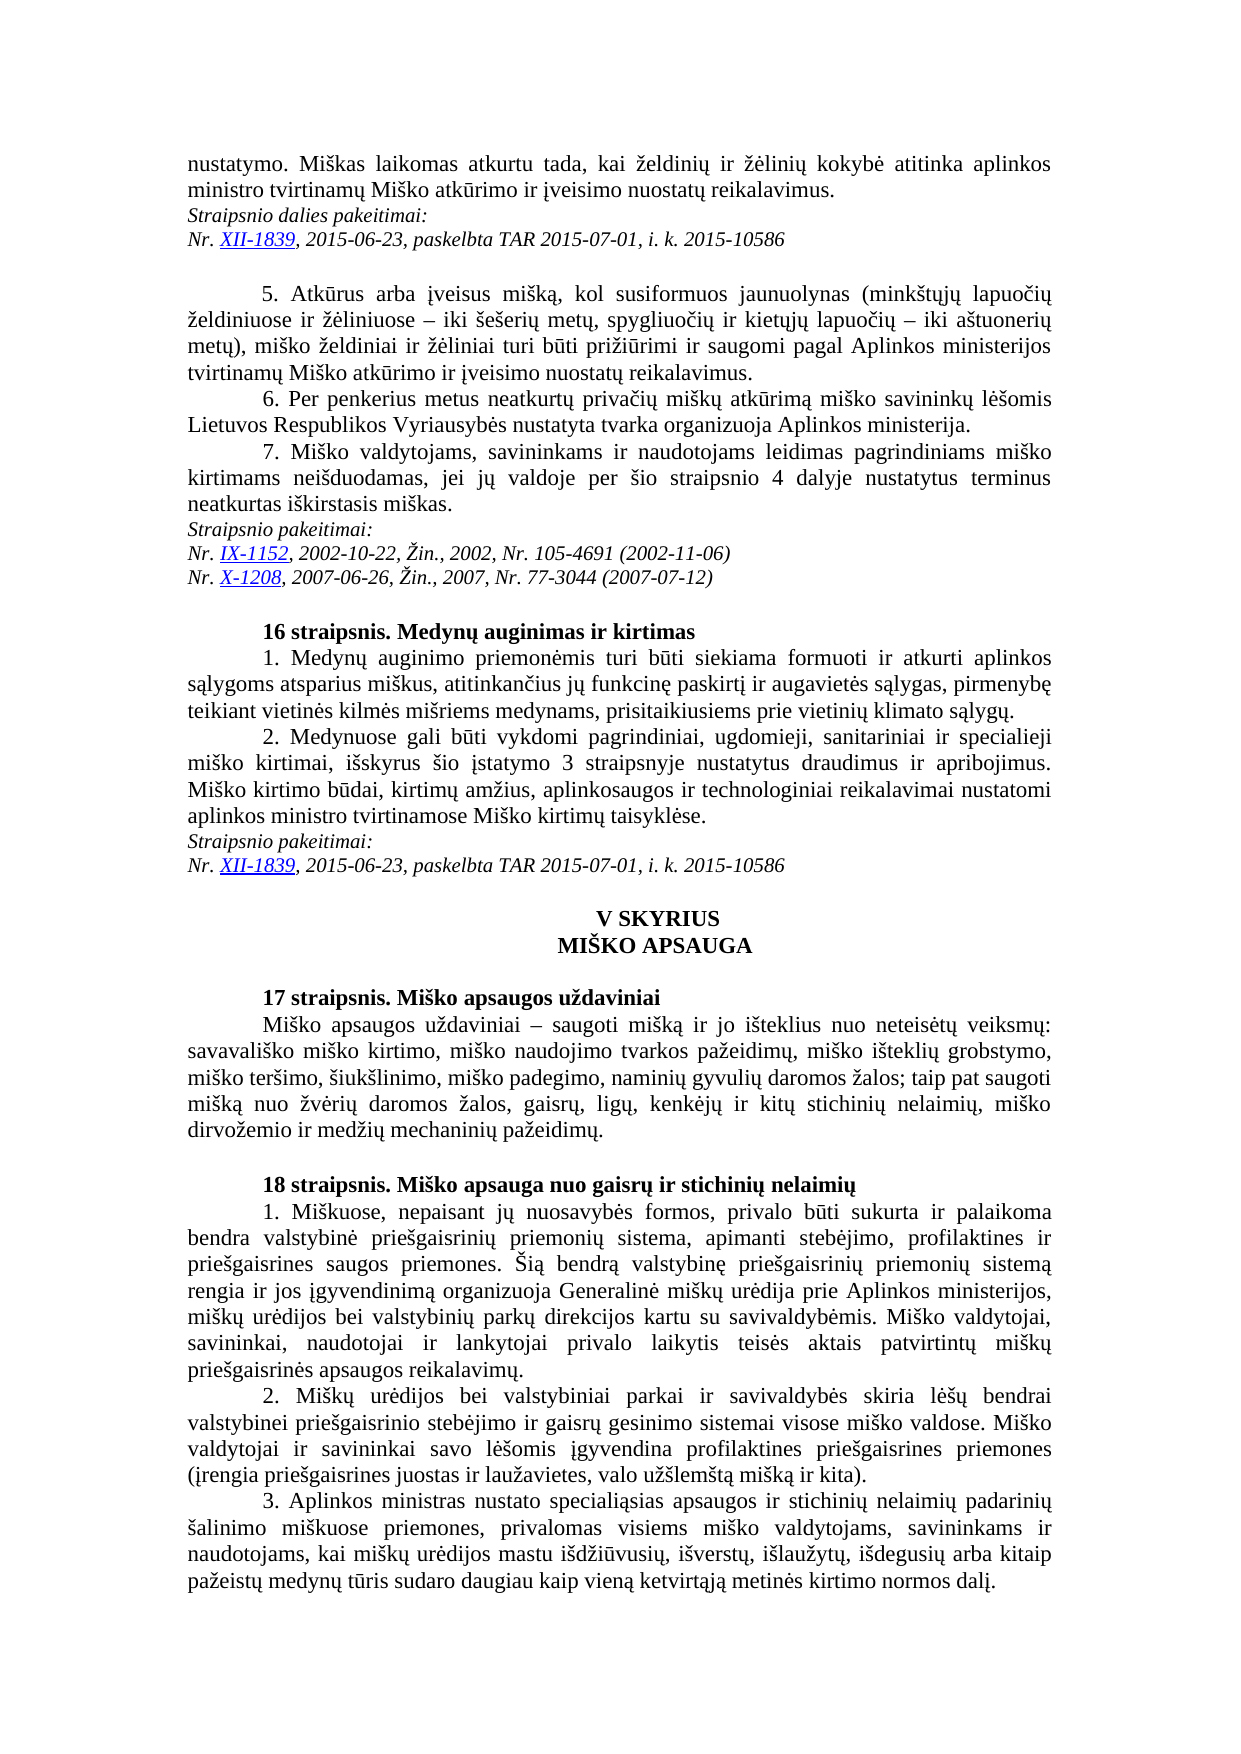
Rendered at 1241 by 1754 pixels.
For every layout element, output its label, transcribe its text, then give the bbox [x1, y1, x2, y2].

text 7. Miško valdytojams, savininkams ir naudotojams leidimas pagrindiniams miško kirtimams neišduodamas, jei jų valdoje per šio straipsnio 4 dalyje nustatytus terminus neatkurtas iškirstasis miškas. [187, 438, 1053, 517]
text 16 straipsnis. Medynų auginimas ir kirtimas [187, 618, 1053, 644]
text 17 straipsnis. Miško apsaugos uždaviniai [187, 984, 1053, 1011]
text 3. Aplinkos ministras nustato specialiąsias apsaugos ir stichinių nelaimių padarinių šalinimo miškuose priemones, privalomas visiems miško valdytojams, savininkams ir naudotojams, kai miškų urėdijos mastu išdžiūvusių, išverstų, išlaužytų, išdegusių arba kitaip pažeistų medynų tūris sudaro daugiau kaip vieną ketvirtąją metinės kirtimo normos dalį. [187, 1488, 1053, 1593]
text nustatymo. Miškas laikomas atkurtu tada, kai želdinių ir žėlinių kokybė atitinka aplinkos ministro tvirtinamų Miško atkūrimo ir įveisimo nuostatų reikalavimus. [187, 150, 1053, 203]
text 5. Atkūrus arba įveisus mišką, kol susiformuos jaunuolynas (minkštųjų lapuočių želdiniuose ir žėliniuose – iki šešerių metų, spygliuočių ir kietųjų lapuočių – iki aštuonerių metų), miško želdiniai ir žėliniai turi būti prižiūrimi ir saugomi pagal Aplinkos ministerijos tvirtinamų Miško atkūrimo ir įveisimo nuostatų reikalavimus. [187, 279, 1053, 385]
text Nr. X-1208, 2007-06-26, Žin., 2007, Nr. 77-3044 (2007-07-12) [187, 565, 1053, 589]
text Nr. XII-1839, 2015-06-23, paskelbta TAR 2015-07-01, i. k. 2015-10586 [187, 853, 1053, 877]
text Straipsnio dalies pakeitimai: [187, 203, 1053, 227]
text Straipsnio pakeitimai: [187, 828, 1053, 853]
text 1. Medynų auginimo priemonėmis turi būti siekiama formuoti ir atkurti aplinkos sąlygoms atsparius miškus, atitinkančius jų funkcinę paskirtį ir augavietės sąlygas, pirmenybę teikiant vietinės kilmės mišriems medynams, prisitaikiusiems prie vietinių klimato sąlygų. [187, 644, 1053, 723]
text 1. Miškuose, nepaisant jų nuosavybės formos, privalo būti sukurta ir palaikoma bendra valstybinė priešgaisrinių priemonių sistema, apimanti stebėjimo, profilaktines ir priešgaisrines saugos priemones. Šią bendrą valstybinę priešgaisrinių priemonių sistemą rengia ir jos įgyvendinimą organizuoja Generalinė miškų urėdija prie Aplinkos ministerijos, miškų urėdijos bei valstybinių parkų direkcijos kartu su savivaldybėmis. Miško valdytojai, savininkai, naudotojai ir lankytojai privalo laikytis teisės aktais patvirtintų miškų priešgaisrinės apsaugos reikalavimų. [187, 1198, 1053, 1382]
text Nr. IX-1152, 2002-10-22, Žin., 2002, Nr. 105-4691 (2002-11-06) [187, 541, 1053, 565]
text 2. Medynuose gali būti vykdomi pagrindiniai, ugdomieji, sanitariniai ir specialieji miško kirtimai, išskyrus šio įstatymo 3 straipsnyje nustatytus draudimus ir apribojimus. Miško kirtimo būdai, kirtimų amžius, aplinkosaugos ir technologiniai reikalavimai nustatomi aplinkos ministro tvirtinamose Miško kirtimų taisyklėse. [187, 723, 1053, 828]
text Miško apsaugos uždaviniai – saugoti mišką ir jo išteklius nuo neteisėtų veiksmų: savavališko miško kirtimo, miško naudojimo tvarkos pažeidimų, miško išteklių grobstymo, miško teršimo, šiukšlinimo, miško padegimo, naminių gyvulių daromos žalos; taip pat saugoti mišką nuo žvėrių daromos žalos, gaisrų, ligų, kenkėjų ir kitų stichinių nelaimių, miško dirvožemio ir medžių mechaninių pažeidimų. [187, 1011, 1053, 1143]
text 18 straipsnis. Miško apsauga nuo gaisrų ir stichinių nelaimių [187, 1171, 1053, 1198]
text Nr. XII-1839, 2015-06-23, paskelbta TAR 2015-07-01, i. k. 2015-10586 [187, 227, 1053, 251]
text Straipsnio pakeitimai: [187, 517, 1053, 541]
text MIŠKO APSAUGA [187, 932, 1053, 958]
text 6. Per penkerius metus neatkurtų privačių miškų atkūrimą miško savininkų lėšomis Lietuvos Respublikos Vyriausybės nustatyta tvarka organizuoja Aplinkos ministerija. [187, 385, 1053, 438]
subtitle V SKYRIUS [187, 905, 1053, 932]
text 2. Miškų urėdijos bei valstybiniai parkai ir savivaldybės skiria lėšų bendrai valstybinei priešgaisrinio stebėjimo ir gaisrų gesinimo sistemai visose miško valdose. Miško valdytojai ir savininkai savo lėšomis įgyvendina profilaktines priešgaisrines priemones (įrengia priešgaisrines juostas ir laužavietes, valo užšlemštą mišką ir kita). [187, 1382, 1053, 1488]
